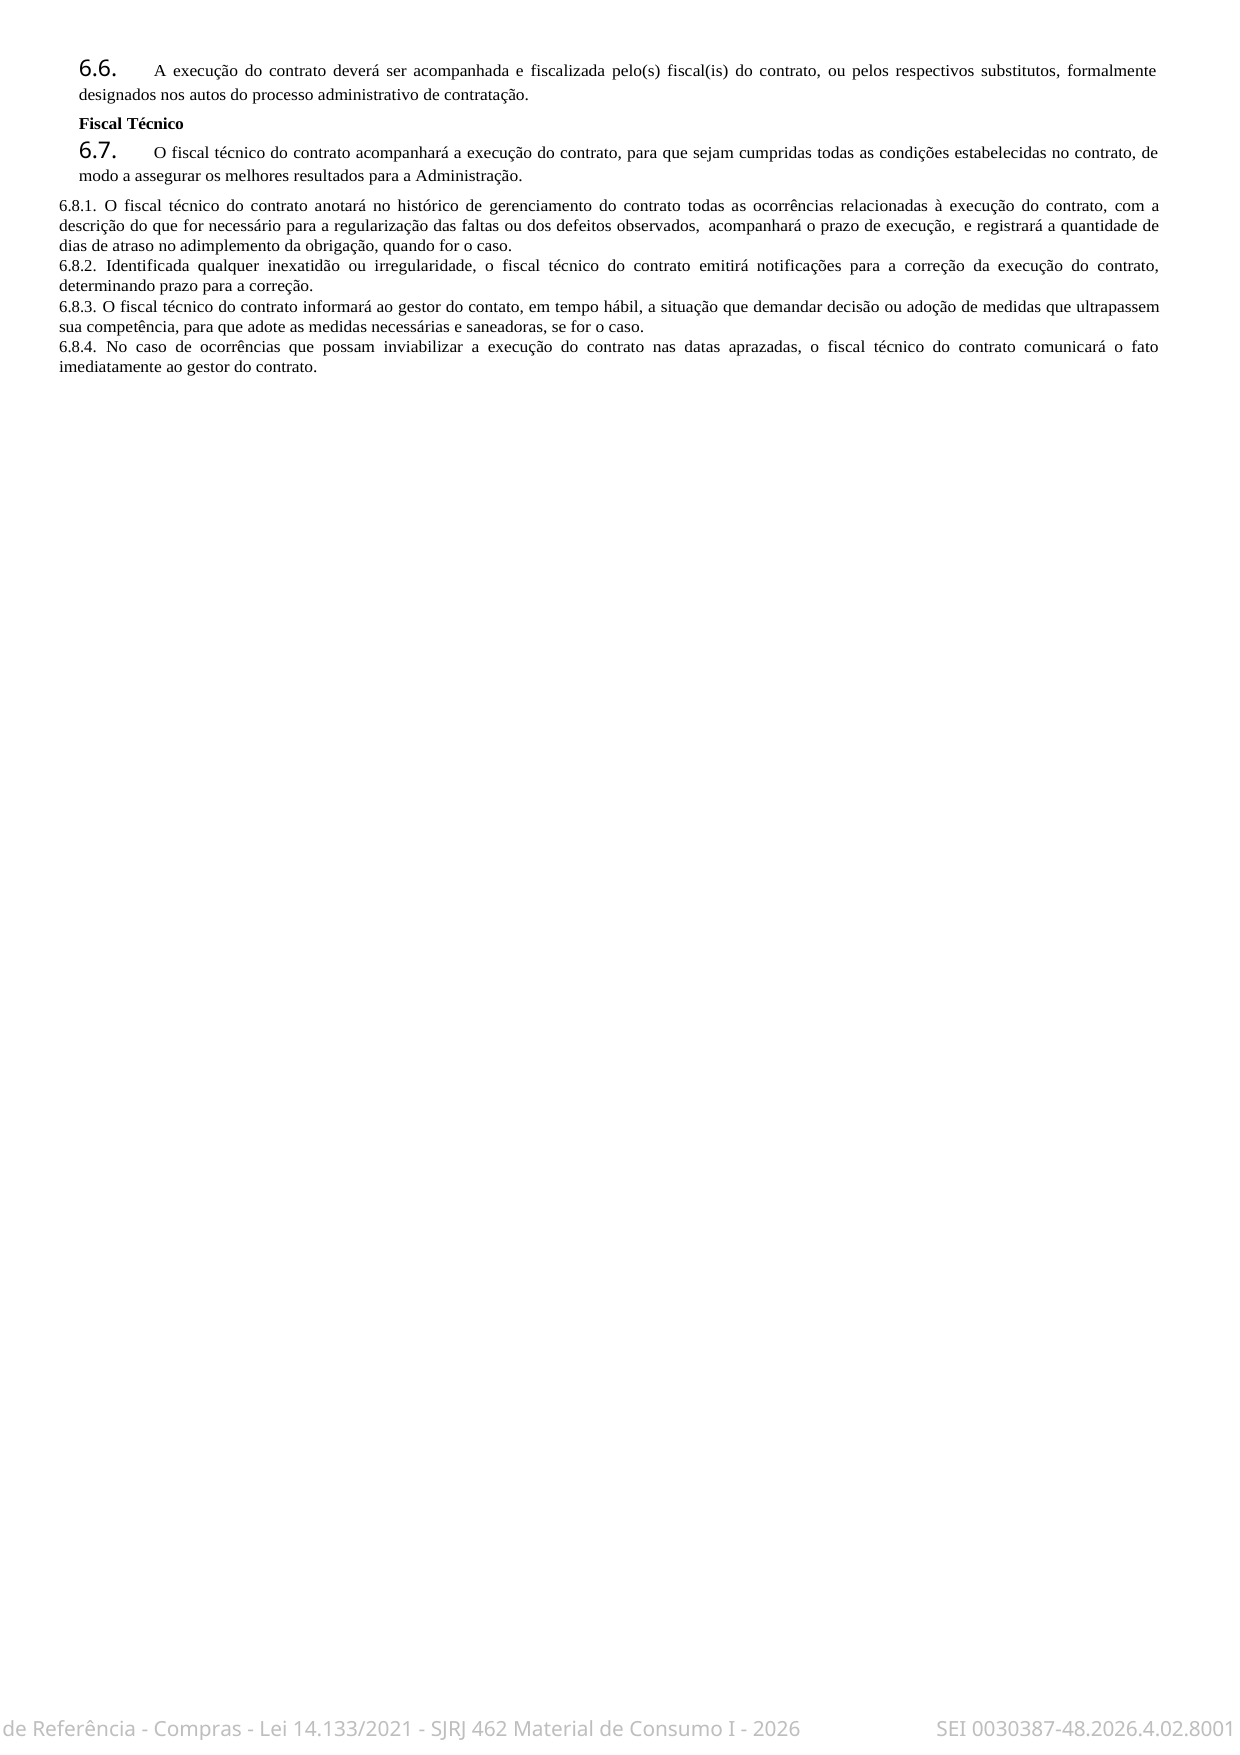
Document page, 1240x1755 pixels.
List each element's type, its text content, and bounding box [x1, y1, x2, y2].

list No caso de ocorrências que possam inviabilizar a execução do contrato nas datas aprazadas, o fiscal técnico do contrato comunicará o fato imediatamente ao gestor do contrato. [59, 337, 1161, 376]
list O fiscal técnico do contrato informará ao gestor do contato, em tempo hábil, a situação que demandar decisão ou adoção de medidas que ultrapassem sua competência, para que adote as medidas necessárias e saneadoras, se for o caso. [59, 296, 1161, 336]
list O fiscal técnico do contrato acompanhará a execução do contrato, para que sejam cumpridas todas as condições estabelecidas no contrato, de modo a assegurar os melhores resultados para a Administração. [78, 134, 1160, 185]
list A execução do contrato deverá ser acompanhada e fiscalizada pelo(s) fiscal(is) do contrato, ou pelos respectivos substitutos, formalmente designados nos autos do processo administrativo de contratação. [78, 52, 1158, 103]
list O fiscal técnico do contrato anotará no histórico de gerenciamento do contrato todas as ocorrências relacionadas à execução do contrato, com a descrição do que for necessário para a regularização das faltas ou dos defeitos observados, acompanhará o prazo de execução, e registrará a quantidade de dias de atraso no adimplemento da obrigação, quando for o caso. [59, 196, 1161, 255]
list Identificada qualquer inexatidão ou irregularidade, o fiscal técnico do contrato emitirá notificações para a correção da execução do contrato, determinando prazo para a correção. [59, 256, 1161, 295]
text Fiscal Técnico [78, 114, 1181, 133]
